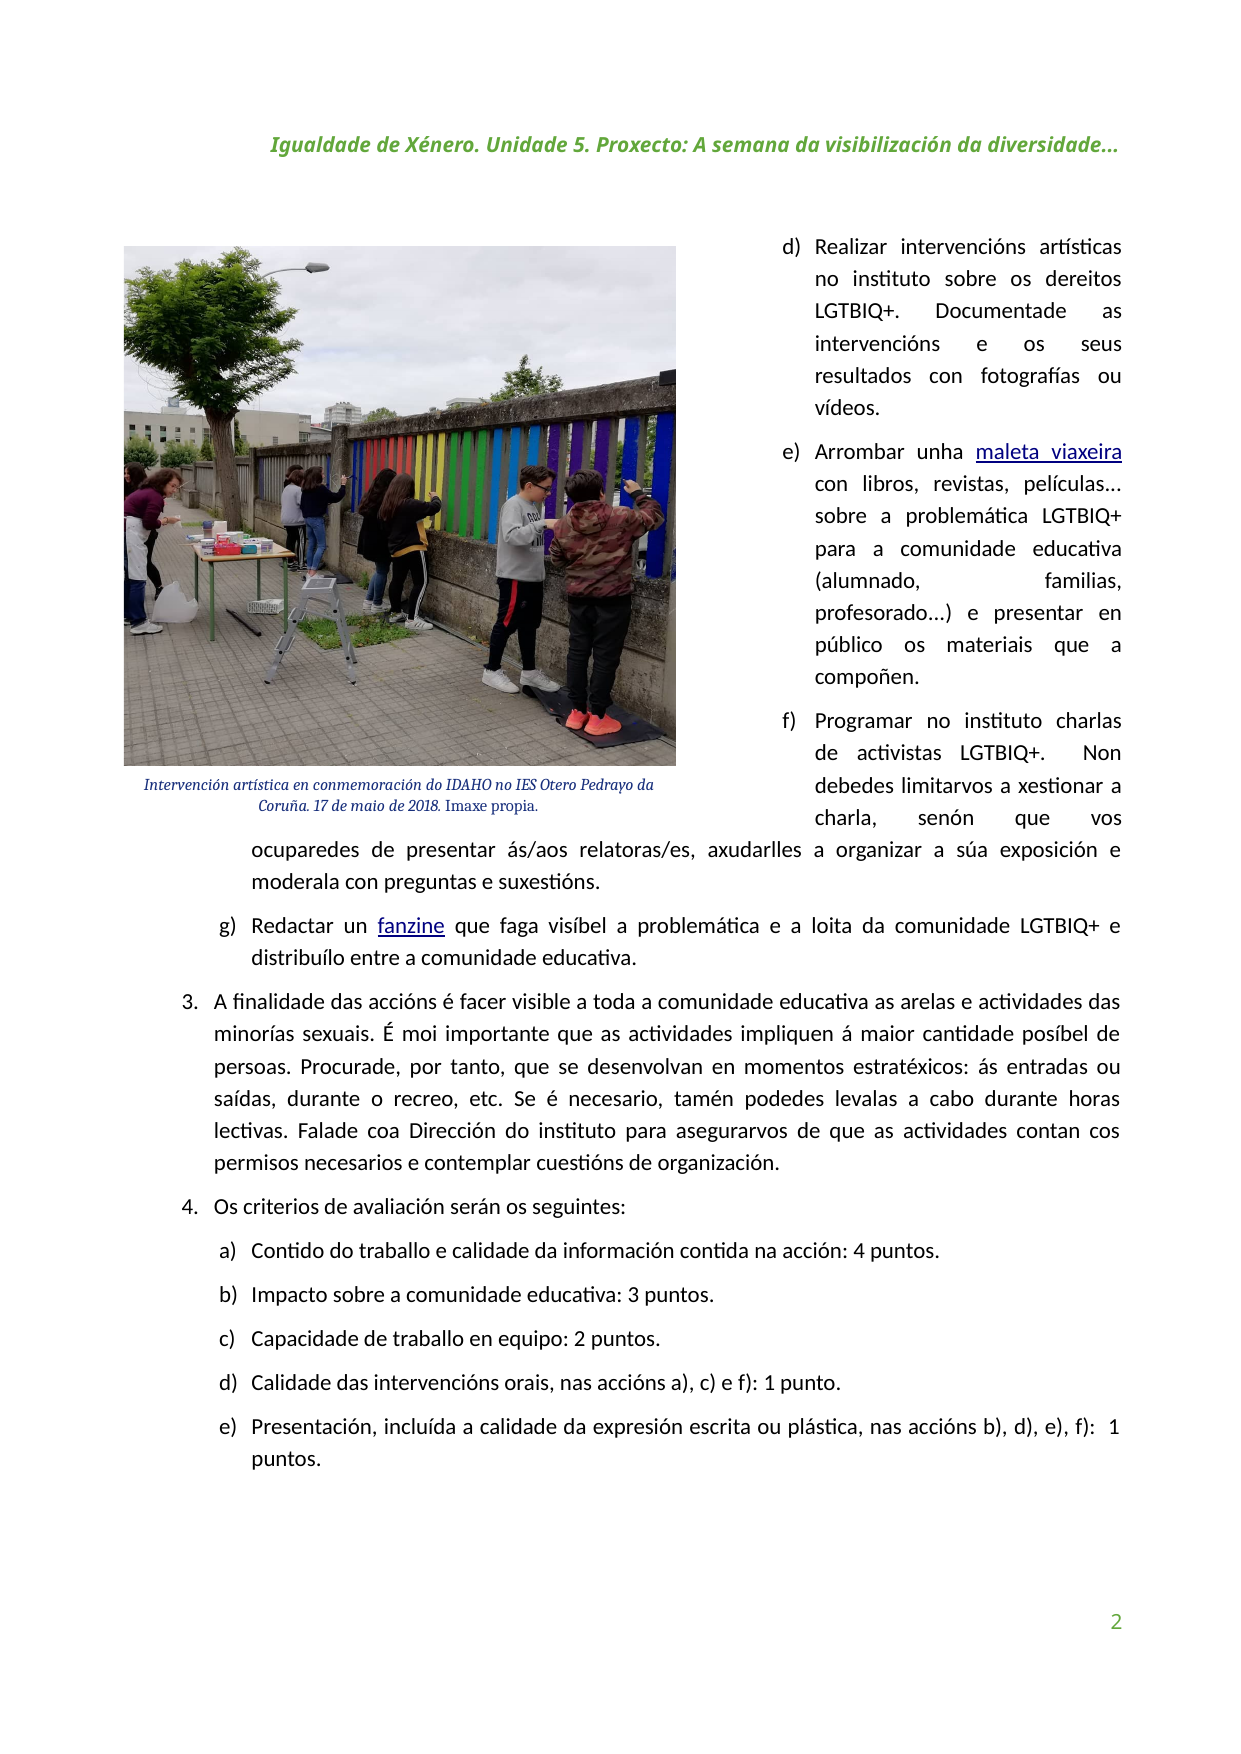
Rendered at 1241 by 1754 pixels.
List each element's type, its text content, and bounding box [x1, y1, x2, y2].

list A finalidade das accións é facer visible a toda a comunidade educativa as arelas e actividades das minorías sexuais. É moi importante que as actividades impliquen á maior cantidade posíbel de persoas. Procurade, por tanto, que se desenvolvan en momentos estratéxicos: ás entradas ou saídas, durante o recreo, etc. Se é necesario, tamén podedes levalas a cabo durante horas lectivas. Falade coa Dirección do instituto para asegurarvos de que as actividades contan cos permisos necesarios e contemplar cuestións de organización. [176, 987, 1122, 1176]
list Realizar intervencións artísticas no instituto sobre os dereitos LGTBIQ+. Documentade as intervencións e os seus resultados con fotografías ou vídeos. [118, 232, 1122, 421]
picture [123, 246, 676, 766]
list Capacidade de traballo en equipo: 2 puntos. [214, 1324, 1122, 1352]
list Presentación, incluída a calidade da expresión escrita ou plástica, nas accións b), d), e), f): 1 puntos. [214, 1412, 1122, 1472]
list Redactar un fanzine que faga visíbel a problemática e a loita da comunidade LGTBIQ+ e distribuílo entre a comunidade educativa. [214, 911, 1122, 971]
list Os criterios de avaliación serán os seguintes: [176, 1192, 1122, 1220]
list Calidade das intervencións orais, nas accións a), c) e f): 1 punto. [214, 1368, 1122, 1396]
list Contido do traballo e calidade da información contida na acción: 4 puntos. [214, 1236, 1122, 1264]
list Intervención artística en conmemoración do IDAHO no IES Otero Pedrayo da Coruña. 17 de maio de 2018. Imaxe propia. [118, 247, 682, 816]
list Impacto sobre a comunidade educativa: 3 puntos. [214, 1280, 1122, 1308]
list Programar no instituto charlas de activistas LGTBIQ+. Non debedes limitarvos a xestionar a charla, senón que vos ocuparedes de presentar ás/aos relatoras/es, axudarlles a organizar a súa exposición e moderala con preguntas e suxestións. [214, 706, 1122, 895]
list Arrombar unha maleta viaxeira con libros, revistas, películas... sobre a problemática LGTBIQ+ para a comunidade educativa (alumnado, familias, profesorado...) e presentar en público os materiais que a compoñen. [682, 437, 1122, 690]
